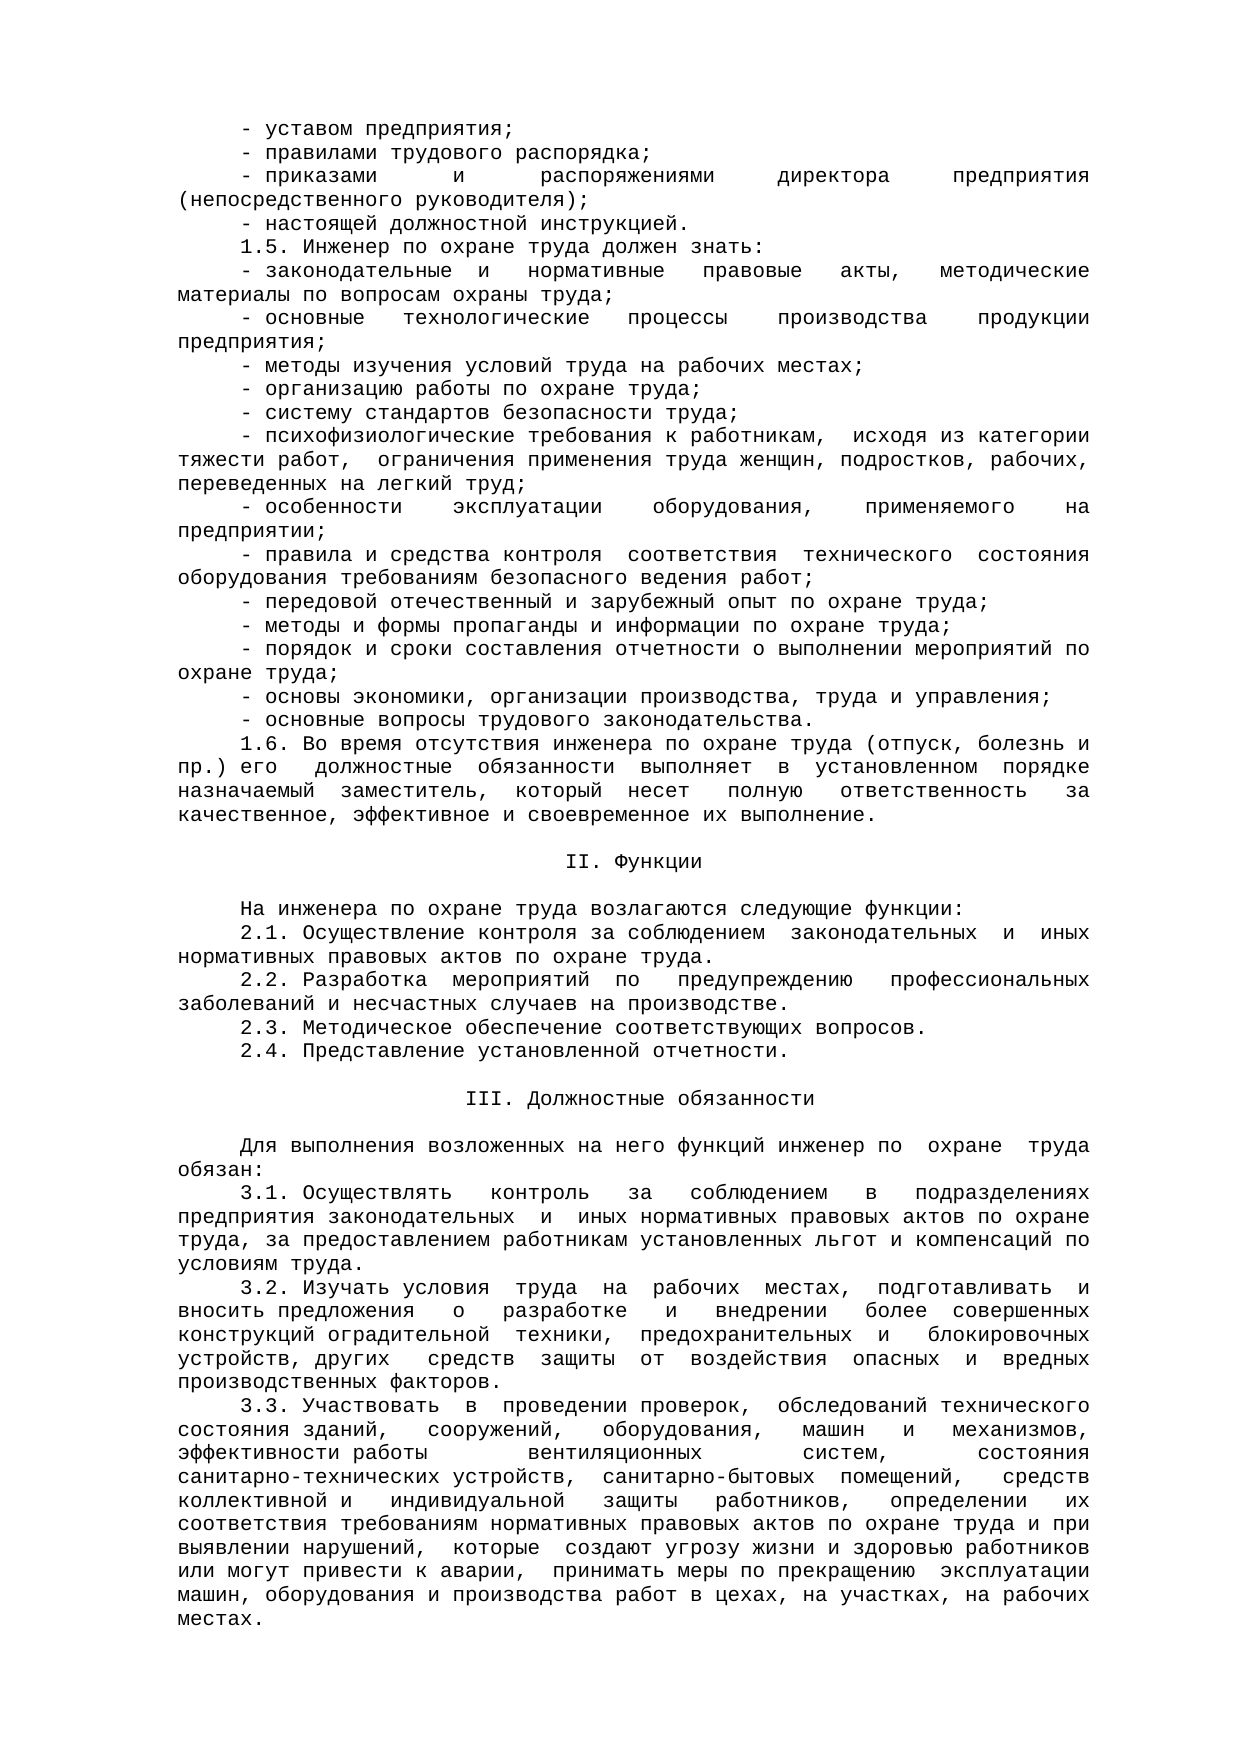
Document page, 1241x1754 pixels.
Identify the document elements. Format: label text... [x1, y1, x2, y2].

text санитарно-технических устройств, санитарно-бытовых помещений, средств [177, 1466, 1152, 1489]
text предприятия; [177, 331, 1152, 354]
text охране труда; [177, 662, 1152, 686]
text - основные вопросы трудового законодательства. [177, 709, 1152, 733]
text выявлении нарушений, которые создают угрозу жизни и здоровью работников [177, 1537, 1152, 1561]
text - методы изучения условий труда на рабочих местах; [177, 354, 1152, 378]
text - правилами трудового распорядка; [177, 142, 1152, 165]
text - передовой отечественный и зарубежный опыт по охране труда; [177, 591, 1152, 615]
text качественное, эффективное и своевременное их выполнение. [177, 804, 1152, 827]
text 3.1. Осуществлять контроль за соблюдением в подразделениях [177, 1182, 1152, 1206]
text - основные технологические процессы производства продукции [177, 307, 1152, 331]
text пр.) его должностные обязанности выполняет в установленном порядке [177, 757, 1152, 780]
text нормативных правовых актов по охране труда. [177, 946, 1152, 969]
text - организацию работы по охране труда; [177, 378, 1152, 402]
text оборудования требованиям безопасного ведения работ; [177, 567, 1152, 591]
text предприятии; [177, 520, 1152, 544]
text заболеваний и несчастных случаев на производстве. [177, 993, 1152, 1017]
text вносить предложения о разработке и внедрении более совершенных [177, 1300, 1152, 1324]
text труда, за предоставлением работникам установленных льгот и компенсаций по [177, 1229, 1152, 1253]
text 1.5. Инженер по охране труда должен знать: [177, 236, 1152, 260]
text - порядок и сроки составления отчетности о выполнении мероприятий по [177, 638, 1152, 662]
text - уставом предприятия; [177, 118, 1152, 142]
text эффективности работы вентиляционных систем, состояния [177, 1442, 1152, 1466]
text 2.4. Представление установленной отчетности. [177, 1040, 1152, 1064]
text условиям труда. [177, 1253, 1152, 1277]
text - основы экономики, организации производства, труда и управления; [177, 686, 1152, 709]
text - методы и формы пропаганды и информации по охране труда; [177, 615, 1152, 638]
text конструкций оградительной техники, предохранительных и блокировочных [177, 1324, 1152, 1348]
text - психофизиологические требования к работникам, исходя из категории [177, 426, 1152, 449]
text назначаемый заместитель, который несет полную ответственность за [177, 780, 1152, 804]
text III. Должностные обязанности [177, 1088, 1152, 1111]
text На инженера по охране труда возлагаются следующие функции: [177, 898, 1152, 922]
text 2.3. Методическое обеспечение соответствующих вопросов. [177, 1017, 1152, 1040]
text обязан: [177, 1158, 1152, 1182]
text или могут привести к аварии, принимать меры по прекращению эксплуатации [177, 1561, 1152, 1584]
text материалы по вопросам охраны труда; [177, 284, 1152, 307]
text II. Функции [177, 851, 1152, 875]
text - правила и средства контроля соответствия технического состояния [177, 544, 1152, 567]
text Для выполнения возложенных на него функций инженер по охране труда [177, 1135, 1152, 1158]
text - законодательные и нормативные правовые акты, методические [177, 260, 1152, 284]
text 3.3. Участвовать в проведении проверок, обследований технического [177, 1395, 1152, 1419]
text - особенности эксплуатации оборудования, применяемого на [177, 496, 1152, 520]
text коллективной и индивидуальной защиты работников, определении их [177, 1489, 1152, 1513]
text производственных факторов. [177, 1371, 1152, 1395]
text устройств, других средств защиты от воздействия опасных и вредных [177, 1348, 1152, 1371]
text - приказами и распоряжениями директора предприятия [177, 165, 1152, 189]
text предприятия законодательных и иных нормативных правовых актов по охране [177, 1206, 1152, 1229]
text соответствия требованиям нормативных правовых актов по охране труда и при [177, 1513, 1152, 1537]
text 2.1. Осуществление контроля за соблюдением законодательных и иных [177, 922, 1152, 946]
text - систему стандартов безопасности труда; [177, 402, 1152, 426]
text тяжести работ, ограничения применения труда женщин, подростков, рабочих, [177, 449, 1152, 473]
text машин, оборудования и производства работ в цехах, на участках, на рабочих [177, 1584, 1152, 1608]
text - настоящей должностной инструкцией. [177, 213, 1152, 236]
text 2.2. Разработка мероприятий по предупреждению профессиональных [177, 969, 1152, 993]
text местах. [177, 1608, 1152, 1631]
text переведенных на легкий труд; [177, 473, 1152, 496]
text (непосредственного руководителя); [177, 189, 1152, 213]
text 1.6. Во время отсутствия инженера по охране труда (отпуск, болезнь и [177, 733, 1152, 757]
text 3.2. Изучать условия труда на рабочих местах, подготавливать и [177, 1277, 1152, 1300]
text состояния зданий, сооружений, оборудования, машин и механизмов, [177, 1419, 1152, 1442]
